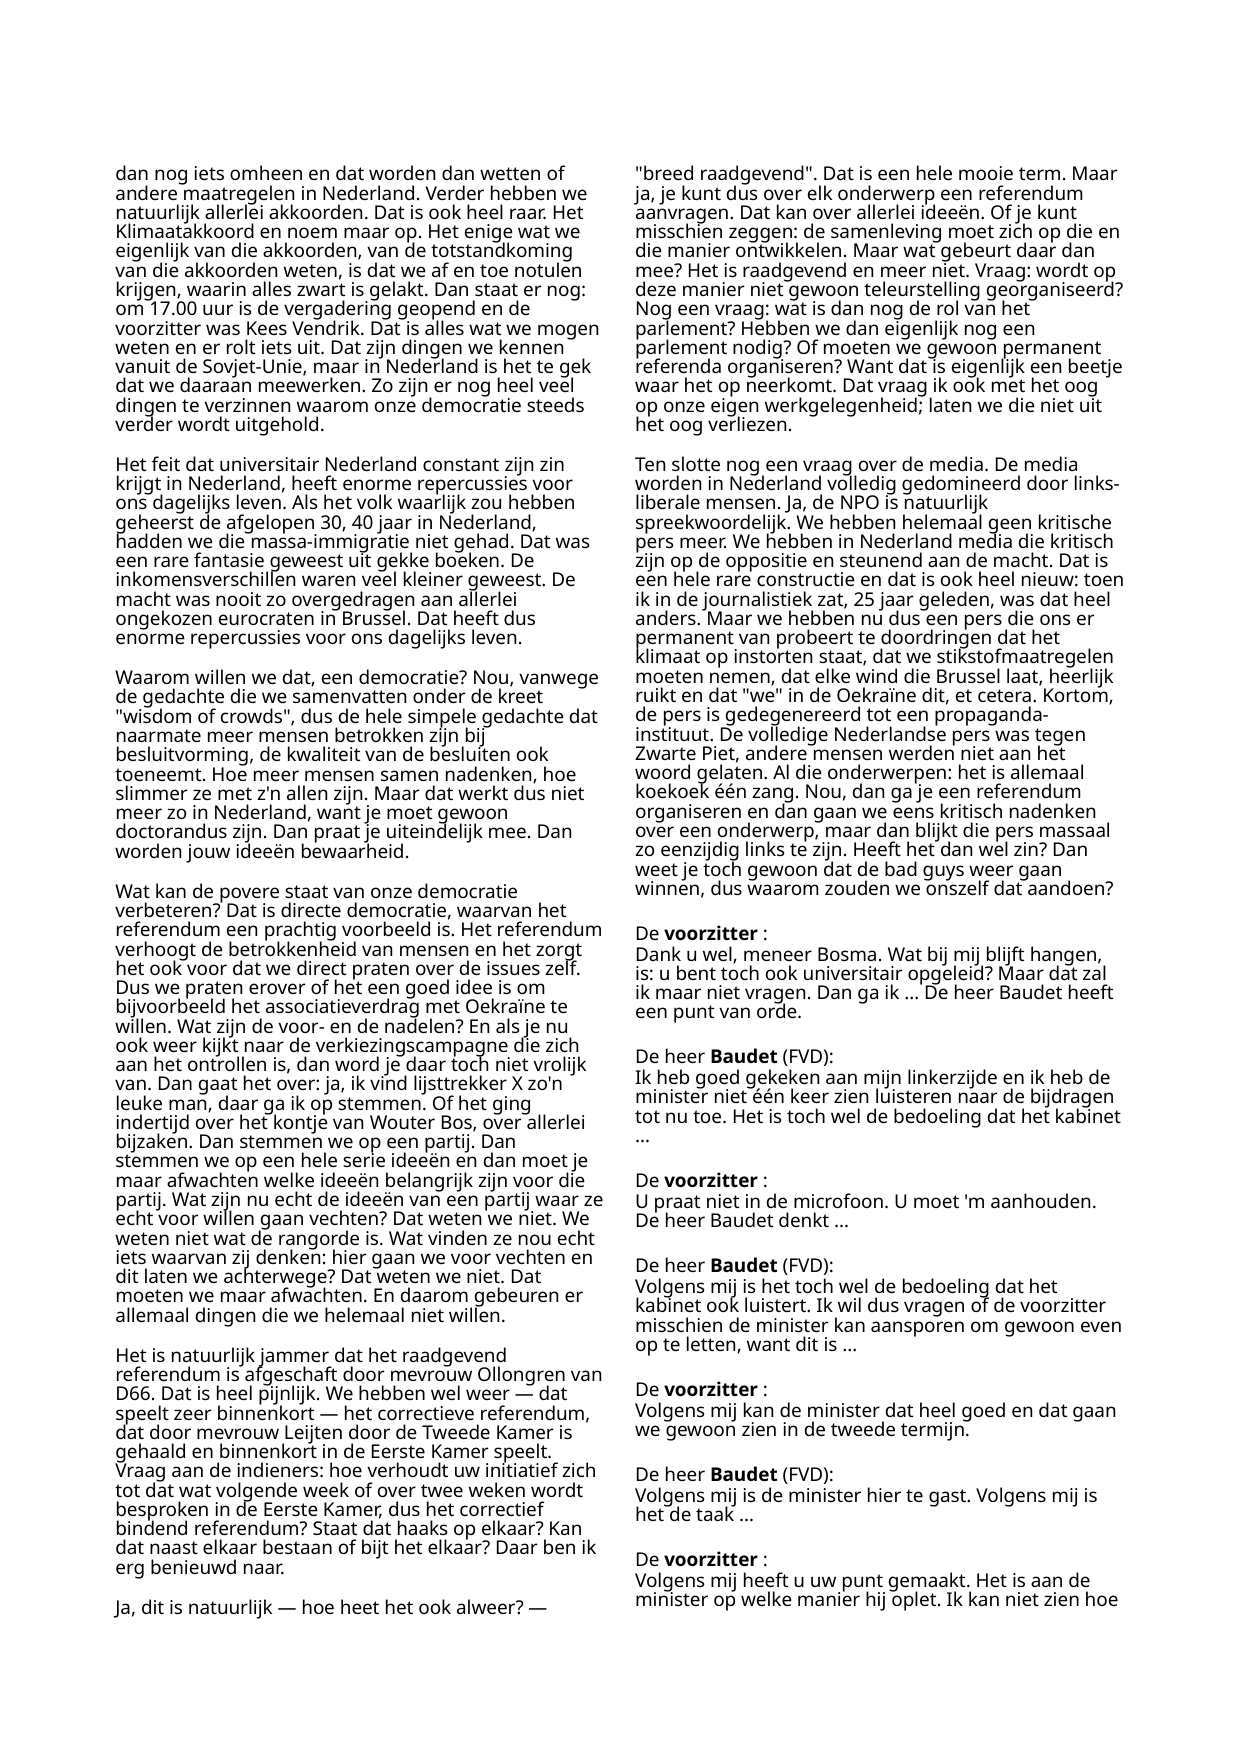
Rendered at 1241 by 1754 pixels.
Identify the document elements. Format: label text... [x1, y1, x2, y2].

text Volgens mij heeft u uw punt gemaakt. Het is aan de minister op welke manier hij oplet. Ik kan niet zien hoe [635, 1572, 1125, 1610]
text Volgens mij kan de minister dat heel goed en dat gaan we gewoon zien in de tweede termijn. [635, 1402, 1125, 1440]
text Ten slotte nog een vraag over de media. De media worden in Nederland volledig gedomineerd door links-liberale mensen. Ja, de NPO is natuurlijk spreekwoordelijk. We hebben helemaal geen kritische pers meer. We hebben in Nederland media die kritisch zijn op de oppositie en steunend aan de macht. Dat is een hele rare constructie en dat is ook heel nieuw: toen ik in de journalistiek zat, 25 jaar geleden, was dat heel anders. Maar we hebben nu dus een pers die ons er permanent van probeert te doordringen dat het klimaat op instorten staat, dat we stikstofmaatregelen moeten nemen, dat elke wind die Brussel laat, heerlijk ruikt en dat "we" in de Oekraïne dit, et cetera. Kortom, de pers is gedegenereerd tot een propaganda-instituut. De volledige Nederlandse pers was tegen Zwarte Piet, andere mensen werden niet aan het woord gelaten. Al die onderwerpen: het is allemaal koekoek één zang. Nou, dan ga je een referendum organiseren en dan gaan we eens kritisch nadenken over een onderwerp, maar dan blijkt die pers massaal zo eenzijdig links te zijn. Heeft het dan wel zin? Dan weet je toch gewoon dat de bad guys weer gaan winnen, dus waarom zouden we onszelf dat aandoen? [635, 456, 1125, 899]
text De voorzitter : [635, 1546, 1125, 1572]
text Volgens mij is de minister hier te gast. Volgens mij is het de taak … [635, 1487, 1125, 1525]
text Ik heb goed gekeken aan mijn linkerzijde en ik heb de minister niet één keer zien luisteren naar de bijdragen tot nu toe. Het is toch wel de bedoeling dat het kabinet … [635, 1069, 1125, 1146]
text dan nog iets omheen en dat worden dan wetten of andere maatregelen in Nederland. Verder hebben we natuurlijk allerlei akkoorden. Dat is ook heel raar. Het Klimaatakkoord en noem maar op. Het enige wat we eigenlijk van die akkoorden, van de totstandkoming van die akkoorden weten, is dat we af en toe notulen krijgen, waarin alles zwart is gelakt. Dan staat er nog: om 17.00 uur is de vergadering geopend en de voorzitter was Kees Vendrik. Dat is alles wat we mogen weten en er rolt iets uit. Dat zijn dingen we kennen vanuit de Sovjet-Unie, maar in Nederland is het te gek dat we daaraan meewerken. Zo zijn er nog heel veel dingen te verzinnen waarom onze democratie steeds verder wordt uitgehold. [115, 165, 605, 435]
text De voorzitter : [635, 920, 1125, 946]
text Het is natuurlijk jammer dat het raadgevend referendum is afgeschaft door mevrouw Ollongren van D66. Dat is heel pijnlijk. We hebben wel weer — dat speelt zeer binnenkort — het correctieve referendum, dat door mevrouw Leijten door de Tweede Kamer is gehaald en binnenkort in de Eerste Kamer speelt. Vraag aan de indieners: hoe verhoudt uw initiatief zich tot dat wat volgende week of over twee weken wordt besproken in de Eerste Kamer, dus het correctief bindend referendum? Staat dat haaks op elkaar? Kan dat naast elkaar bestaan of bijt het elkaar? Daar ben ik erg benieuwd naar. [115, 1347, 605, 1578]
text Dank u wel, meneer Bosma. Wat bij mij blijft hangen, is: u bent toch ook universitair opgeleid? Maar dat zal ik maar niet vragen. Dan ga ik … De heer Baudet heeft een punt van orde. [635, 946, 1125, 1023]
text Wat kan de povere staat van onze democratie verbeteren? Dat is directe democratie, waarvan het referendum een prachtig voorbeeld is. Het referendum verhoogt de betrokkenheid van mensen en het zorgt het ook voor dat we direct praten over de issues zelf. Dus we praten erover of het een goed idee is om bijvoorbeeld het associatieverdrag met Oekraïne te willen. Wat zijn de voor- en de nadelen? En als je nu ook weer kijkt naar de verkiezingscampagne die zich aan het ontrollen is, dan word je daar toch niet vrolijk van. Dan gaat het over: ja, ik vind lijsttrekker X zo'n leuke man, daar ga ik op stemmen. Of het ging indertijd over het kontje van Wouter Bos, over allerlei bijzaken. Dan stemmen we op een partij. Dan stemmen we op een hele serie ideeën en dan moet je maar afwachten welke ideeën belangrijk zijn voor die partij. Wat zijn nu echt de ideeën van een partij waar ze echt voor willen gaan vechten? Dat weten we niet. We weten niet wat de rangorde is. Wat vinden ze nou echt iets waarvan zij denken: hier gaan we voor vechten en dit laten we achterwege? Dat weten we niet. Dat moeten we maar afwachten. En daarom gebeuren er allemaal dingen die we helemaal niet willen. [115, 883, 605, 1326]
text De voorzitter : [635, 1376, 1125, 1402]
text "breed raadgevend". Dat is een hele mooie term. Maar ja, je kunt dus over elk onderwerp een referendum aanvragen. Dat kan over allerlei ideeën. Of je kunt misschien zeggen: de samenleving moet zich op die en die manier ontwikkelen. Maar wat gebeurt daar dan mee? Het is raadgevend en meer niet. Vraag: wordt op deze manier niet gewoon teleurstelling georganiseerd? Nog een vraag: wat is dan nog de rol van het parlement? Hebben we dan eigenlijk nog een parlement nodig? Of moeten we gewoon permanent referenda organiseren? Want dat is eigenlijk een beetje waar het op neerkomt. Dat vraag ik ook met het oog op onze eigen werkgelegenheid; laten we die niet uit het oog verliezen. [635, 165, 1125, 435]
text De heer Baudet (FVD): [635, 1252, 1125, 1278]
text De voorzitter : [635, 1167, 1125, 1193]
text De heer Baudet (FVD): [635, 1043, 1125, 1069]
text U praat niet in de microfoon. U moet 'm aanhouden. De heer Baudet denkt … [635, 1193, 1125, 1231]
text Ja, dit is natuurlijk — hoe heet het ook alweer? — [115, 1599, 605, 1618]
text Volgens mij is het toch wel de bedoeling dat het kabinet ook luistert. Ik wil dus vragen of de voorzitter misschien de minister kan aansporen om gewoon even op te letten, want dit is … [635, 1278, 1125, 1355]
text Waarom willen we dat, een democratie? Nou, vanwege de gedachte die we samenvatten onder de kreet "wisdom of crowds", dus de hele simpele gedachte dat naarmate meer mensen betrokken zijn bij besluitvorming, de kwaliteit van de besluiten ook toeneemt. Hoe meer mensen samen nadenken, hoe slimmer ze met z'n allen zijn. Maar dat werkt dus niet meer zo in Nederland, want je moet gewoon doctorandus zijn. Dan praat je uiteindelijk mee. Dan worden jouw ideeën bewaarheid. [115, 669, 605, 862]
text Het feit dat universitair Nederland constant zijn zin krijgt in Nederland, heeft enorme repercussies voor ons dagelijks leven. Als het volk waarlijk zou hebben geheerst de afgelopen 30, 40 jaar in Nederland, hadden we die massa-immigratie niet gehad. Dat was een rare fantasie geweest uit gekke boeken. De inkomensverschillen waren veel kleiner geweest. De macht was nooit zo overgedragen aan allerlei ongekozen eurocraten in Brussel. Dat heeft dus enorme repercussies voor ons dagelijks leven. [115, 456, 605, 648]
text De heer Baudet (FVD): [635, 1461, 1125, 1487]
